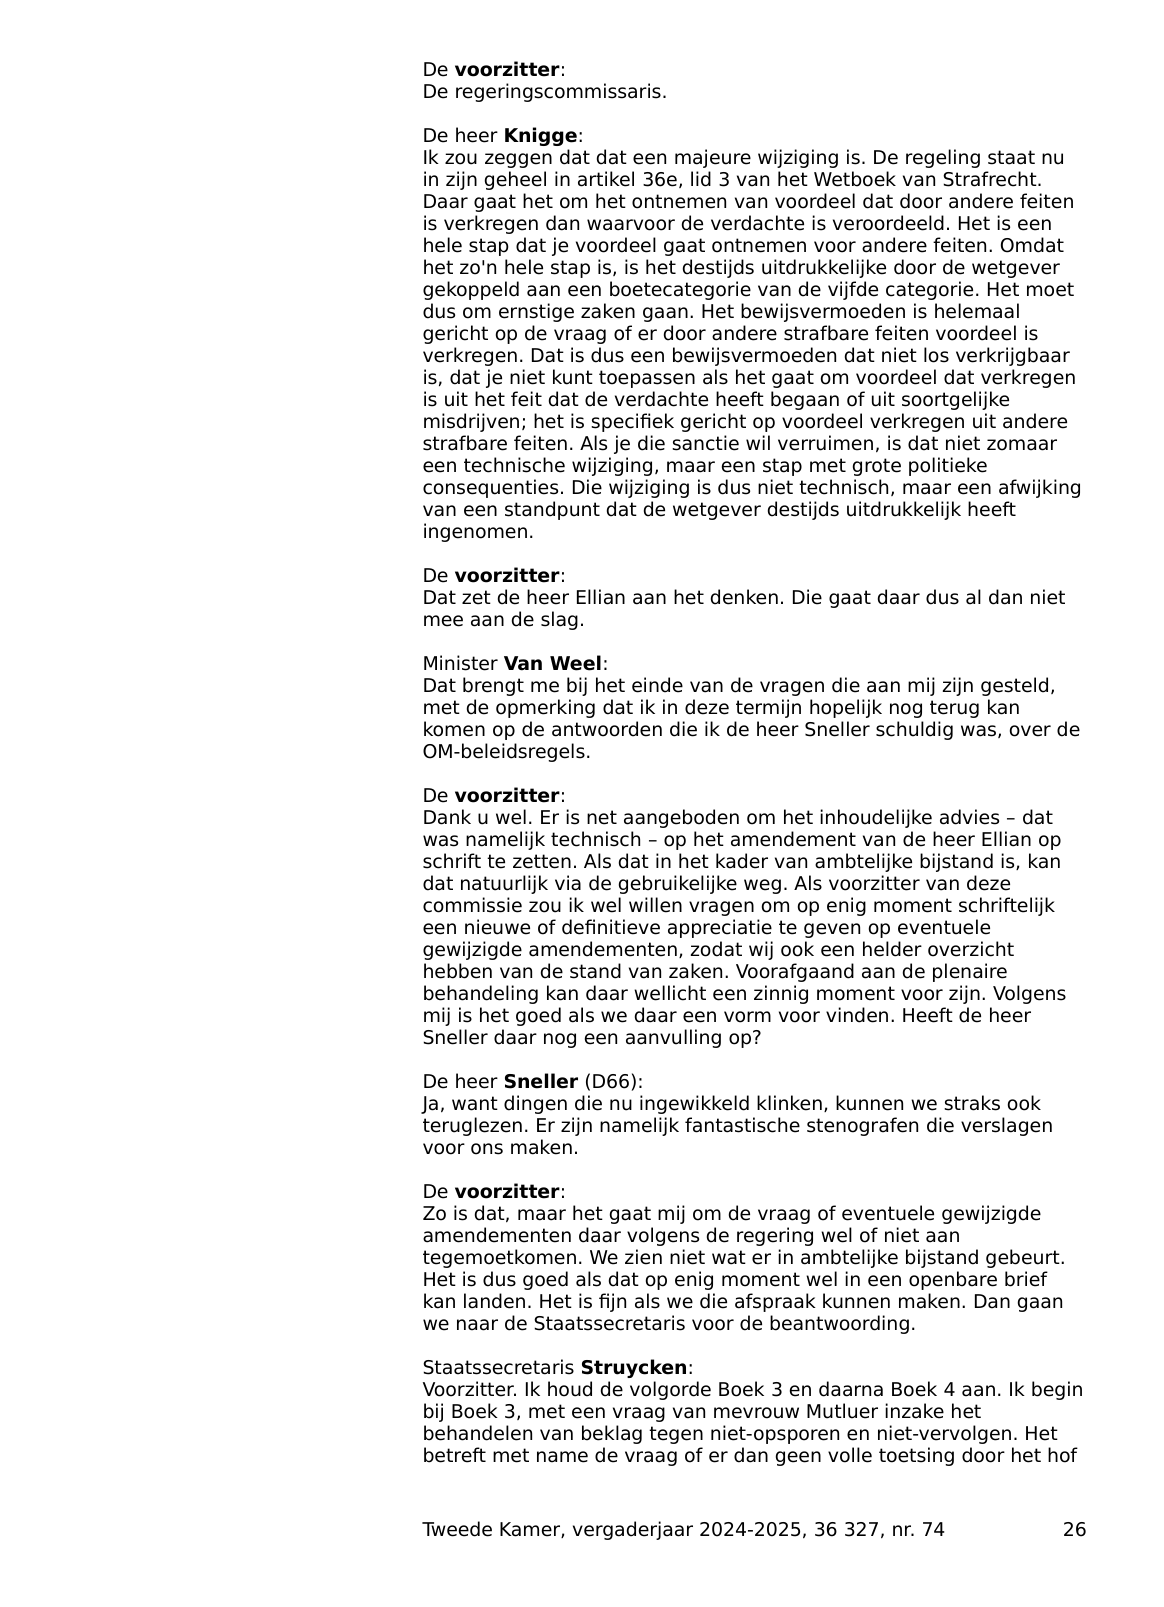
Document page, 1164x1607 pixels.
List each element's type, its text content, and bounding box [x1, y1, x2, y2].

text De voorzitter: [422, 565, 1087, 587]
text Zo is dat, maar het gaat mij om de vraag of eventuele gewijzigde amendementen daar volgens de regering wel of niet aan tegemoetkomen. We zien niet wat er in ambtelijke bijstand gebeurt. Het is dus goed als dat op enig moment wel in een openbare brief kan landen. Het is fijn als we die afspraak kunnen maken. Dan gaan we naar de Staatssecretaris voor de beantwoording. [422, 1203, 1087, 1335]
text De regeringscommissaris. [422, 81, 1087, 103]
text De heer Sneller (D66): [422, 1071, 1087, 1093]
text De heer Knigge: [422, 125, 1087, 147]
text Voorzitter. Ik houd de volgorde Boek 3 en daarna Boek 4 aan. Ik begin bij Boek 3, met een vraag van mevrouw Mutluer inzake het behandelen van beklag tegen niet-opsporen en niet-vervolgen. Het betreft met name de vraag of er dan geen volle toetsing door het hof [422, 1379, 1087, 1467]
text Staatssecretaris Struycken: [422, 1357, 1087, 1379]
text De voorzitter: [422, 1181, 1087, 1203]
text Dank u wel. Er is net aangeboden om het inhoudelijke advies – dat was namelijk technisch – op het amendement van de heer Ellian op schrift te zetten. Als dat in het kader van ambtelijke bijstand is, kan dat natuurlijk via de gebruikelijke weg. Als voorzitter van deze commissie zou ik wel willen vragen om op enig moment schriftelijk een nieuwe of definitieve appreciatie te geven op eventuele gewijzigde amendementen, zodat wij ook een helder overzicht hebben van de stand van zaken. Voorafgaand aan de plenaire behandeling kan daar wellicht een zinnig moment voor zijn. Volgens mij is het goed als we daar een vorm voor vinden. Heeft de heer Sneller daar nog een aanvulling op? [422, 807, 1087, 1049]
text Dat zet de heer Ellian aan het denken. Die gaat daar dus al dan niet mee aan de slag. [422, 587, 1087, 631]
text De voorzitter: [422, 785, 1087, 807]
text Ik zou zeggen dat dat een majeure wijziging is. De regeling staat nu in zijn geheel in artikel 36e, lid 3 van het Wetboek van Strafrecht. Daar gaat het om het ontnemen van voordeel dat door andere feiten is verkregen dan waarvoor de verdachte is veroordeeld. Het is een hele stap dat je voordeel gaat ontnemen voor andere feiten. Omdat het zo'n hele stap is, is het destijds uitdrukkelijke door de wetgever gekoppeld aan een boetecategorie van de vijfde categorie. Het moet dus om ernstige zaken gaan. Het bewijsvermoeden is helemaal gericht op de vraag of er door andere strafbare feiten voordeel is verkregen. Dat is dus een bewijsvermoeden dat niet los verkrijgbaar is, dat je niet kunt toepassen als het gaat om voordeel dat verkregen is uit het feit dat de verdachte heeft begaan of uit soortgelijke misdrijven; het is specifiek gericht op voordeel verkregen uit andere strafbare feiten. Als je die sanctie wil verruimen, is dat niet zomaar een technische wijziging, maar een stap met grote politieke consequenties. Die wijziging is dus niet technisch, maar een afwijking van een standpunt dat de wetgever destijds uitdrukkelijk heeft ingenomen. [422, 147, 1087, 543]
text Minister Van Weel: [422, 653, 1087, 675]
text Ja, want dingen die nu ingewikkeld klinken, kunnen we straks ook teruglezen. Er zijn namelijk fantastische stenografen die verslagen voor ons maken. [422, 1093, 1087, 1159]
text Dat brengt me bij het einde van de vragen die aan mij zijn gesteld, met de opmerking dat ik in deze termijn hopelijk nog terug kan komen op de antwoorden die ik de heer Sneller schuldig was, over de OM-beleidsregels. [422, 675, 1087, 763]
text De voorzitter: [422, 59, 1087, 81]
